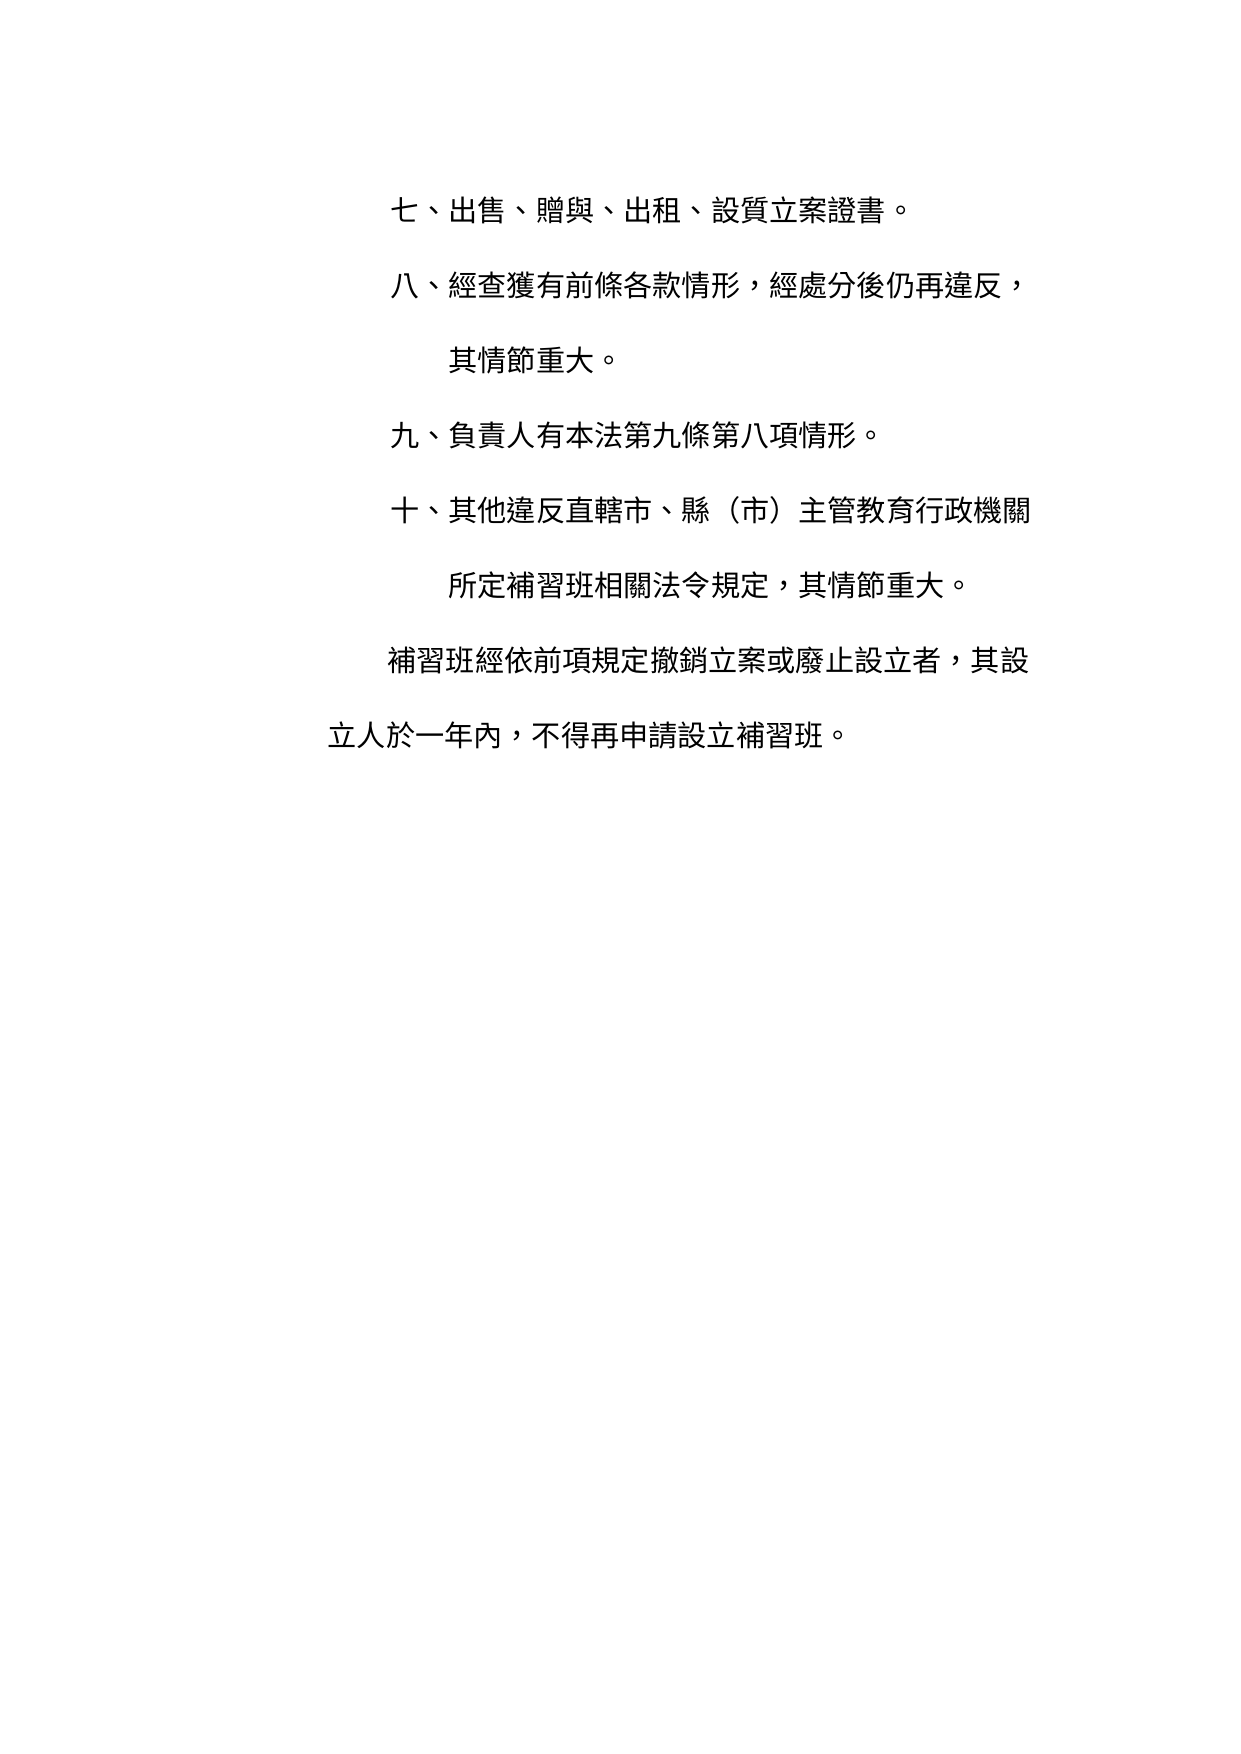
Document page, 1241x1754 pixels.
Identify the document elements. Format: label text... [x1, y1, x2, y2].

text 補習班經依前項規定撤銷立案或廢止設立者，其設立人於一年內，不得再申請設立補習班。 [327, 614, 1053, 764]
text 八、經查獲有前條各款情形，經處分後仍再違反，其情節重大。 [390, 239, 1053, 389]
text 七、出售、贈與、出租、設質立案證書。 [390, 164, 1053, 239]
text 十、其他違反直轄市、縣（市）主管教育行政機關所定補習班相關法令規定，其情節重大。 [390, 464, 1053, 614]
text 九、負責人有本法第九條第八項情形。 [390, 389, 1053, 464]
